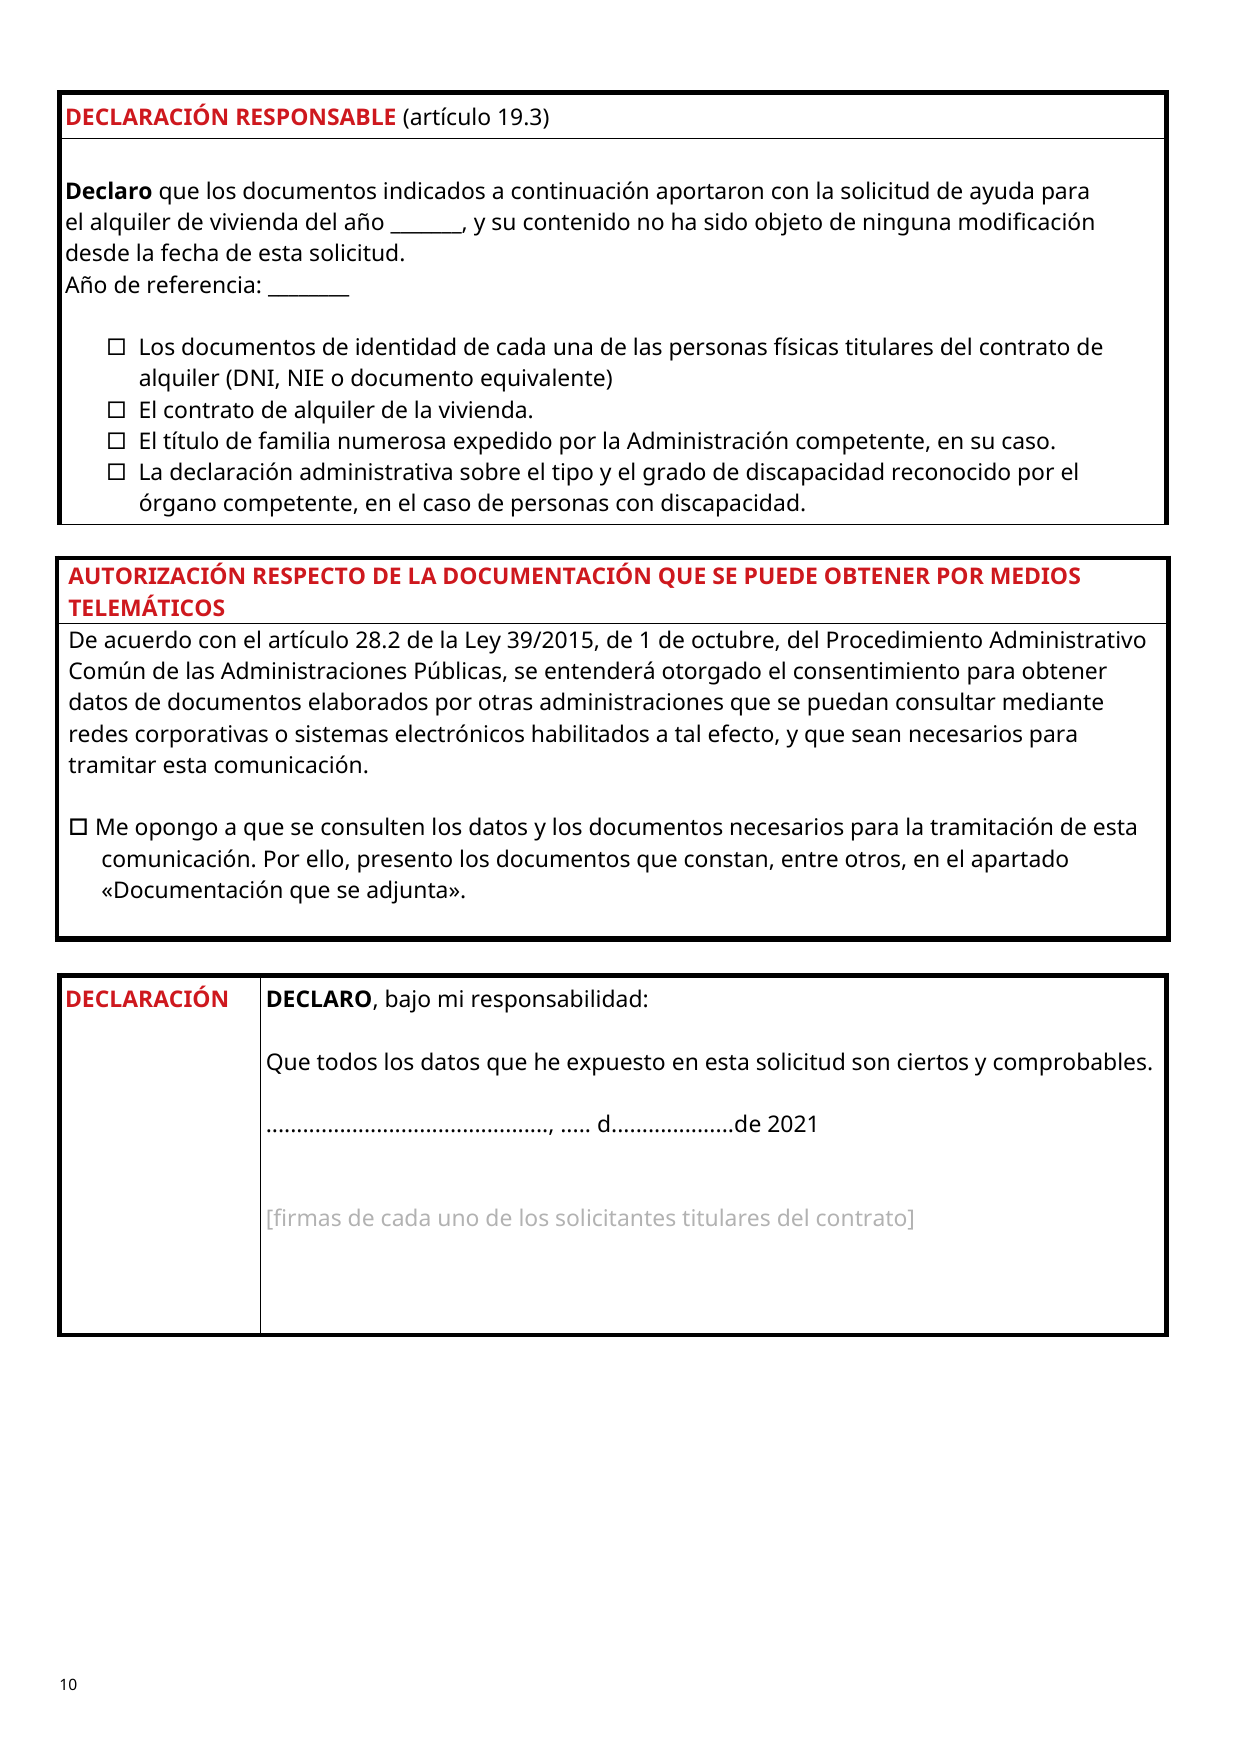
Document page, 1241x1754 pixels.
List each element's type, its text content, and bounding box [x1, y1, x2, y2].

table_header DECLARO, bajo mi responsabilidad: Que todos los datos que he expuesto en esta solicitud son ciertos y comprobables. .............................................., ..... d....................de 2021 [firmas de cada uno de los solicitantes titulares del contrato] [261, 978, 1164, 1333]
table_cell Declaro que los documentos indicados a continuación aportaron con la solicitud de ayuda para el alquiler de vivienda del año _______, y su contenido no ha sido objeto de ninguna modificación desde la fecha de esta solicitud. Año de referencia: ________  Los documentos de identidad de cada una de las personas físicas titulares del contrato de alquiler (DNI, NIE o documento equivalente)  El contrato de alquiler de la vivienda.  El título de familia numerosa expedido por la Administración competente, en su caso.  La declaración administrativa sobre el tipo y el grado de discapacidad reconocido por el órgano competente, en el caso de personas con discapacidad. [62, 139, 1164, 524]
table_header DECLARACIÓN RESPONSABLE (artículo 19.3) [62, 95, 1164, 138]
table_cell De acuerdo con el artículo 28.2 de la Ley 39/2015, de 1 de octubre, del Procedimiento Administrativo Común de las Administraciones Públicas, se entenderá otorgado el consentimiento para obtener datos de documentos elaborados por otras administraciones que se puedan consultar mediante redes corporativas o sistemas electrónicos habilitados a tal efecto, y que sean necesarios para tramitar esta comunicación.  Me opongo a que se consulten los datos y los documentos necesarios para la tramitación de esta comunicación. Por ello, presento los documentos que constan, entre otros, en el apartado «Documentación que se adjunta». [59, 624, 1166, 936]
table_header AUTORIZACIÓN RESPECTO DE LA DOCUMENTACIÓN QUE SE PUEDE OBTENER POR MEDIOS TELEMÁTICOS [59, 560, 1166, 623]
table_header DECLARACIÓN [62, 978, 260, 1333]
